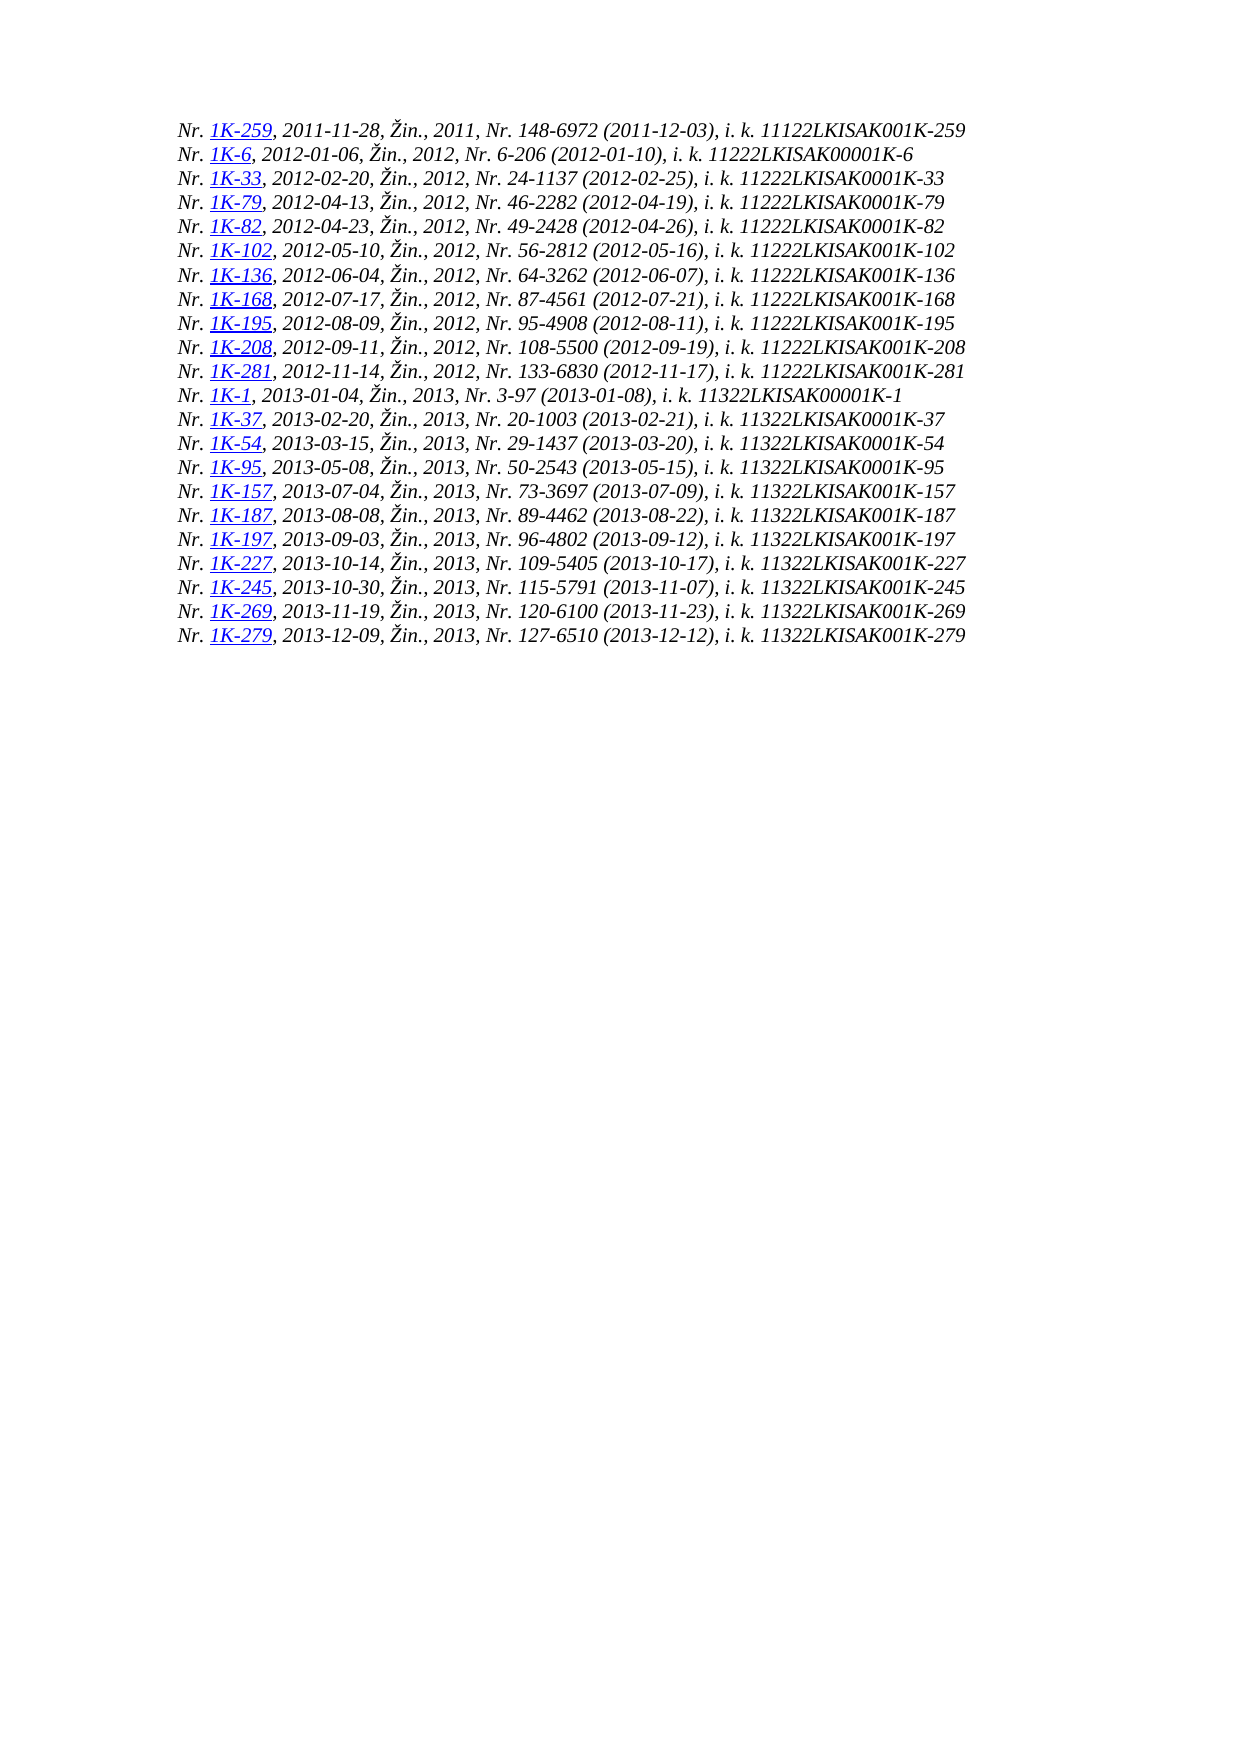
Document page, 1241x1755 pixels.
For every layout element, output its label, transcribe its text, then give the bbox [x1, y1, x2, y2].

text Nr. 1K-279, 2013-12-09, Žin., 2013, Nr. 127-6510 (2013-12-12), i. k. 11322LKISAK001K-279 [177, 623, 1122, 647]
text Nr. 1K-95, 2013-05-08, Žin., 2013, Nr. 50-2543 (2013-05-15), i. k. 11322LKISAK0001K-95 [177, 455, 1122, 479]
text Nr. 1K-102, 2012-05-10, Žin., 2012, Nr. 56-2812 (2012-05-16), i. k. 11222LKISAK001K-102 [177, 238, 1122, 262]
text Nr. 1K-208, 2012-09-11, Žin., 2012, Nr. 108-5500 (2012-09-19), i. k. 11222LKISAK001K-208 [177, 335, 1122, 359]
text Nr. 1K-33, 2012-02-20, Žin., 2012, Nr. 24-1137 (2012-02-25), i. k. 11222LKISAK0001K-33 [177, 166, 1122, 190]
text Nr. 1K-269, 2013-11-19, Žin., 2013, Nr. 120-6100 (2013-11-23), i. k. 11322LKISAK001K-269 [177, 599, 1122, 623]
text Nr. 1K-54, 2013-03-15, Žin., 2013, Nr. 29-1437 (2013-03-20), i. k. 11322LKISAK0001K-54 [177, 431, 1122, 455]
text Nr. 1K-79, 2012-04-13, Žin., 2012, Nr. 46-2282 (2012-04-19), i. k. 11222LKISAK0001K-79 [177, 190, 1122, 214]
text Nr. 1K-1, 2013-01-04, Žin., 2013, Nr. 3-97 (2013-01-08), i. k. 11322LKISAK00001K-1 [177, 383, 1122, 407]
text Nr. 1K-259, 2011-11-28, Žin., 2011, Nr. 148-6972 (2011-12-03), i. k. 11122LKISAK001K-259 [177, 118, 1122, 142]
text Nr. 1K-168, 2012-07-17, Žin., 2012, Nr. 87-4561 (2012-07-21), i. k. 11222LKISAK001K-168 [177, 287, 1122, 311]
text Nr. 1K-245, 2013-10-30, Žin., 2013, Nr. 115-5791 (2013-11-07), i. k. 11322LKISAK001K-245 [177, 575, 1122, 599]
text Nr. 1K-187, 2013-08-08, Žin., 2013, Nr. 89-4462 (2013-08-22), i. k. 11322LKISAK001K-187 [177, 503, 1122, 527]
text Nr. 1K-195, 2012-08-09, Žin., 2012, Nr. 95-4908 (2012-08-11), i. k. 11222LKISAK001K-195 [177, 311, 1122, 335]
text Nr. 1K-37, 2013-02-20, Žin., 2013, Nr. 20-1003 (2013-02-21), i. k. 11322LKISAK0001K-37 [177, 407, 1122, 431]
text Nr. 1K-136, 2012-06-04, Žin., 2012, Nr. 64-3262 (2012-06-07), i. k. 11222LKISAK001K-136 [177, 262, 1122, 287]
text Nr. 1K-6, 2012-01-06, Žin., 2012, Nr. 6-206 (2012-01-10), i. k. 11222LKISAK00001K-6 [177, 142, 1122, 166]
text Nr. 1K-82, 2012-04-23, Žin., 2012, Nr. 49-2428 (2012-04-26), i. k. 11222LKISAK0001K-82 [177, 214, 1122, 238]
text Nr. 1K-281, 2012-11-14, Žin., 2012, Nr. 133-6830 (2012-11-17), i. k. 11222LKISAK001K-281 [177, 359, 1122, 383]
text Nr. 1K-227, 2013-10-14, Žin., 2013, Nr. 109-5405 (2013-10-17), i. k. 11322LKISAK001K-227 [177, 551, 1122, 575]
text Nr. 1K-157, 2013-07-04, Žin., 2013, Nr. 73-3697 (2013-07-09), i. k. 11322LKISAK001K-157 [177, 479, 1122, 503]
text Nr. 1K-197, 2013-09-03, Žin., 2013, Nr. 96-4802 (2013-09-12), i. k. 11322LKISAK001K-197 [177, 527, 1122, 551]
